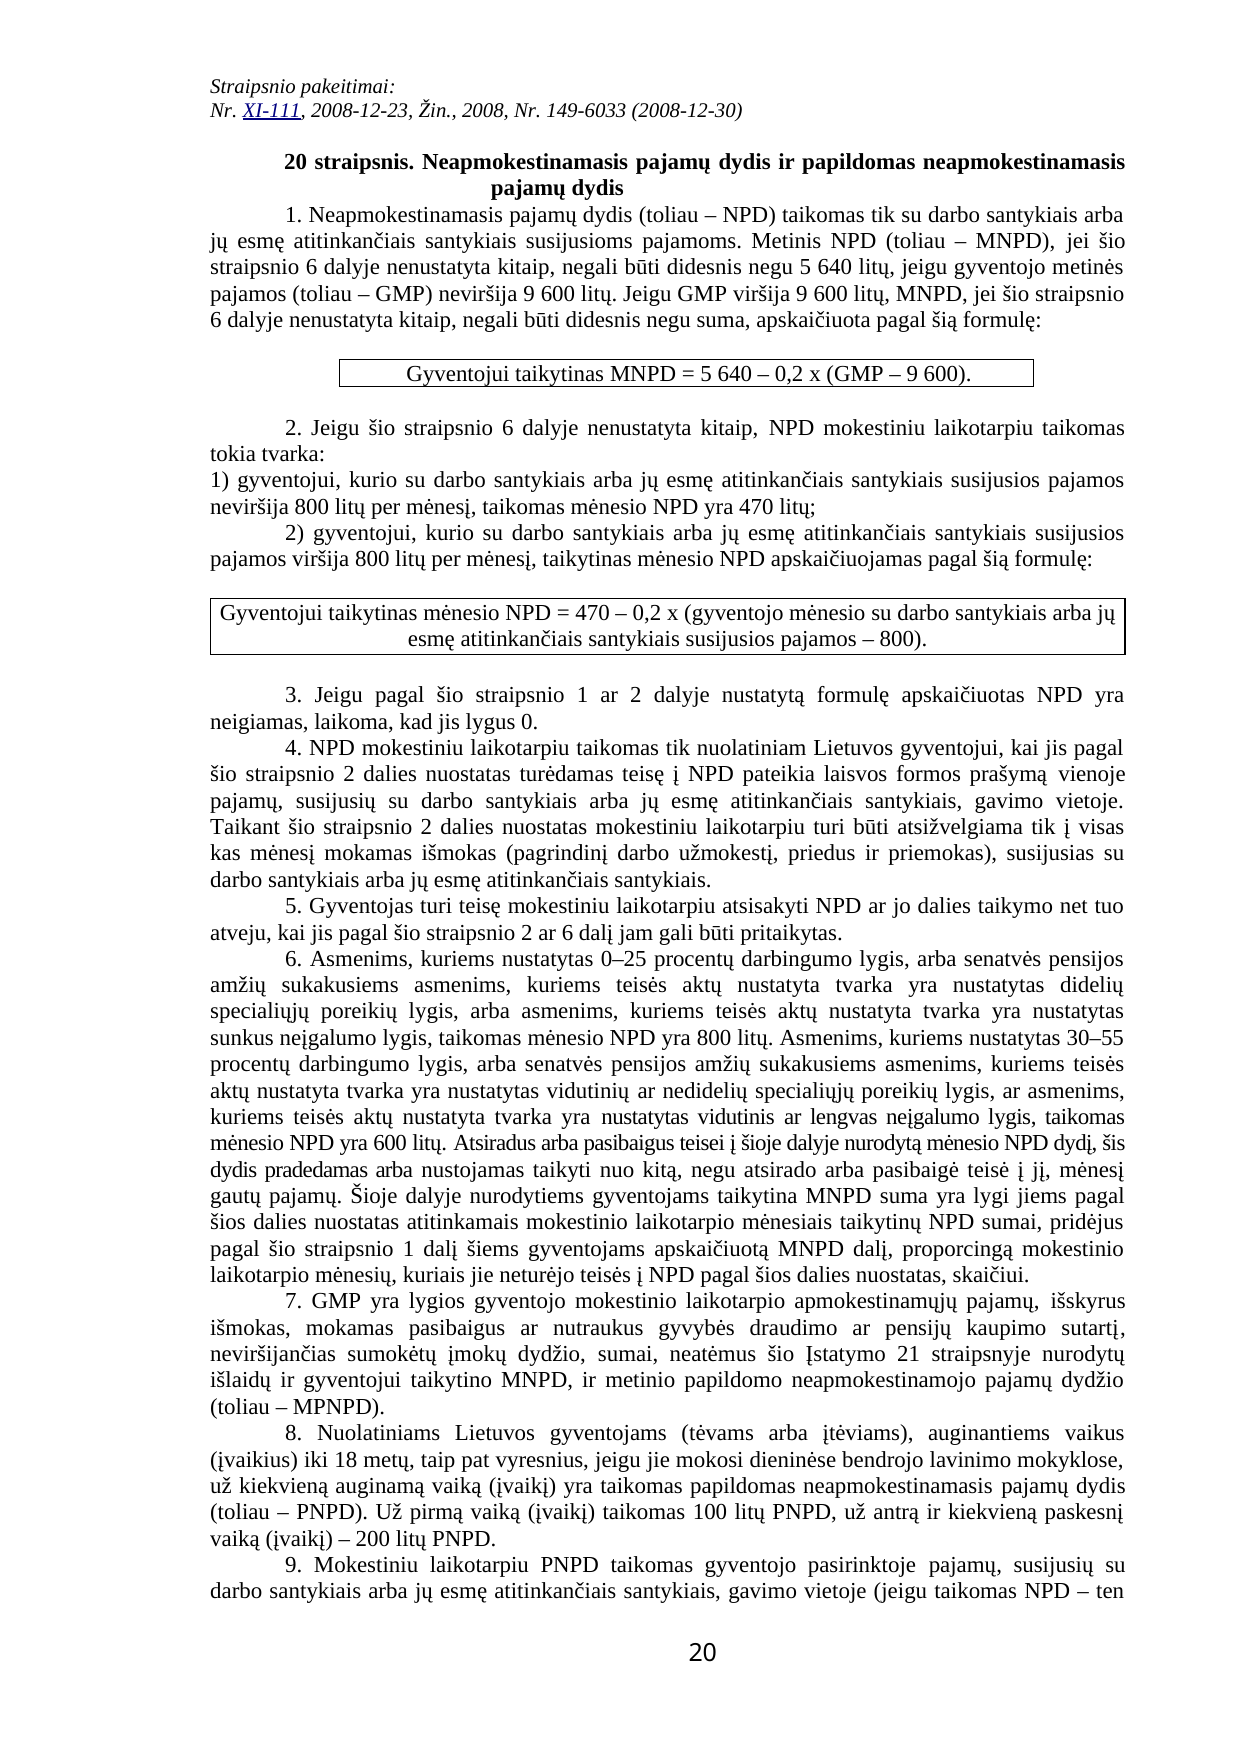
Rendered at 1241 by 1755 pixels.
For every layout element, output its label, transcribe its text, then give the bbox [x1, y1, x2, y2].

text 1. Neapmokestinamasis pajamų dydis (toliau – NPD) taikomas tik su darbo santykiais arba jų esmę atitinkančiais santykiais susijusioms pajamoms. Metinis NPD (toliau – MNPD), jei šio straipsnio 6 dalyje nenustatyta kitaip, negali būti didesnis negu 5 640 litų, jeigu gyventojo metinės pajamos (toliau – GMP) neviršija 9 600 litų. Jeigu GMP viršija 9 600 litų, MNPD, jei šio straipsnio 6 dalyje nenustatyta kitaip, negali būti didesnis negu suma, apskaičiuota pagal šią formulę: [210, 201, 1126, 332]
text 7. GMP yra lygios gyventojo mokestinio laikotarpio apmokestinamųjų pajamų, išskyrus išmokas, mokamas pasibaigus ar nutraukus gyvybės draudimo ar pensijų kaupimo sutartį, neviršijančias sumokėtų įmokų dydžio, sumai, neatėmus šio Įstatymo 21 straipsnyje nurodytų išlaidų ir gyventojui taikytino MNPD, ir metinio papildomo neapmokestinamojo pajamų dydžio (toliau – MPNPD). [210, 1287, 1126, 1419]
text Nr. XI-111, 2008-12-23, Žin., 2008, Nr. 149-6033 (2008-12-30) [210, 98, 1126, 122]
text 20 straipsnis. Neapmokestinamasis pajamų dydis ir papildomas neapmokestinamasis pajamų dydis [284, 148, 1126, 201]
text 3. Jeigu pagal šio straipsnio 1 ar 2 dalyje nustatytą formulę apskaičiuotas NPD yra neigiamas, laikoma, kad jis lygus 0. [210, 681, 1126, 734]
text 6. Asmenims, kuriems nustatytas 0–25 procentų darbingumo lygis, arba senatvės pensijos amžių sukakusiems asmenims, kuriems teisės aktų nustatyta tvarka yra nustatytas didelių specialiųjų poreikių lygis, arba asmenims, kuriems teisės aktų nustatyta tvarka yra nustatytas sunkus neįgalumo lygis, taikomas mėnesio NPD yra 800 litų. Asmenims, kuriems nustatytas 30–55 procentų darbingumo lygis, arba senatvės pensijos amžių sukakusiems asmenims, kuriems teisės aktų nustatyta tvarka yra nustatytas vidutinių ar nedidelių specialiųjų poreikių lygis, ar asmenims, kuriems teisės aktų nustatyta tvarka yra nustatytas vidutinis ar lengvas neįgalumo lygis, taikomas mėnesio NPD yra 600 litų. Atsiradus arba pasibaigus teisei į šioje dalyje nurodytą mėnesio NPD dydį, šis dydis pradedamas arba nustojamas taikyti nuo kitą, negu atsirado arba pasibaigė teisė į jį, mėnesį gautų pajamų. Šioje dalyje nurodytiems gyventojams taikytina MNPD suma yra lygi jiems pagal šios dalies nuostatas atitinkamais mokestinio laikotarpio mėnesiais taikytinų NPD sumai, pridėjus pagal šio straipsnio 1 dalį šiems gyventojams apskaičiuotą MNPD dalį, proporcingą mokestinio laikotarpio mėnesių, kuriais jie neturėjo teisės į NPD pagal šios dalies nuostatas, skaičiui. [210, 945, 1126, 1287]
text 1) gyventojui, kurio su darbo santykiais arba jų esmę atitinkančiais santykiais susijusios pajamos neviršija 800 litų per mėnesį, taikomas mėnesio NPD yra 470 litų; [210, 466, 1126, 519]
table_header Gyventojui taikytinas MNPD = 5 640 – 0,2 x (GMP – 9 600). [340, 360, 1033, 386]
text 2) gyventojui, kurio su darbo santykiais arba jų esmę atitinkančiais santykiais susijusios pajamos viršija 800 litų per mėnesį, taikytinas mėnesio NPD apskaičiuojamas pagal šią formulę: [210, 519, 1126, 572]
text 2. Jeigu šio straipsnio 6 dalyje nenustatyta kitaip, NPD mokestiniu laikotarpiu taikomas tokia tvarka: [210, 414, 1126, 466]
text 9. Mokestiniu laikotarpiu PNPD taikomas gyventojo pasirinktoje pajamų, susijusių su darbo santykiais arba jų esmę atitinkančiais santykiais, gavimo vietoje (jeigu taikomas NPD – ten [210, 1551, 1126, 1604]
text 5. Gyventojas turi teisę mokestiniu laikotarpiu atsisakyti NPD ar jo dalies taikymo net tuo atveju, kai jis pagal šio straipsnio 2 ar 6 dalį jam gali būti pritaikytas. [210, 892, 1126, 945]
text 4. NPD mokestiniu laikotarpiu taikomas tik nuolatiniam Lietuvos gyventojui, kai jis pagal šio straipsnio 2 dalies nuostatas turėdamas teisę į NPD pateikia laisvos formos prašymą vienoje pajamų, susijusių su darbo santykiais arba jų esmę atitinkančiais santykiais, gavimo vietoje. Taikant šio straipsnio 2 dalies nuostatas mokestiniu laikotarpiu turi būti atsižvelgiama tik į visas kas mėnesį mokamas išmokas (pagrindinį darbo užmokestį, priedus ir priemokas), susijusias su darbo santykiais arba jų esmę atitinkančiais santykiais. [210, 734, 1126, 892]
text 8. Nuolatiniams Lietuvos gyventojams (tėvams arba įtėviams), auginantiems vaikus (įvaikius) iki 18 metų, taip pat vyresnius, jeigu jie mokosi dieninėse bendrojo lavinimo mokyklose, už kiekvieną auginamą vaiką (įvaikį) yra taikomas papildomas neapmokestinamasis pajamų dydis (toliau – PNPD). Už pirmą vaiką (įvaikį) taikomas 100 litų PNPD, už antrą ir kiekvieną paskesnį vaiką (įvaikį) – 200 litų PNPD. [210, 1419, 1126, 1551]
text Gyventojui taikytinas mėnesio NPD = 470 – 0,2 x (gyventojo mėnesio su darbo santykiais arba jų esmę atitinkančiais santykiais susijusios pajamos – 800). [211, 599, 1124, 654]
text Straipsnio pakeitimai: [210, 73, 1126, 98]
